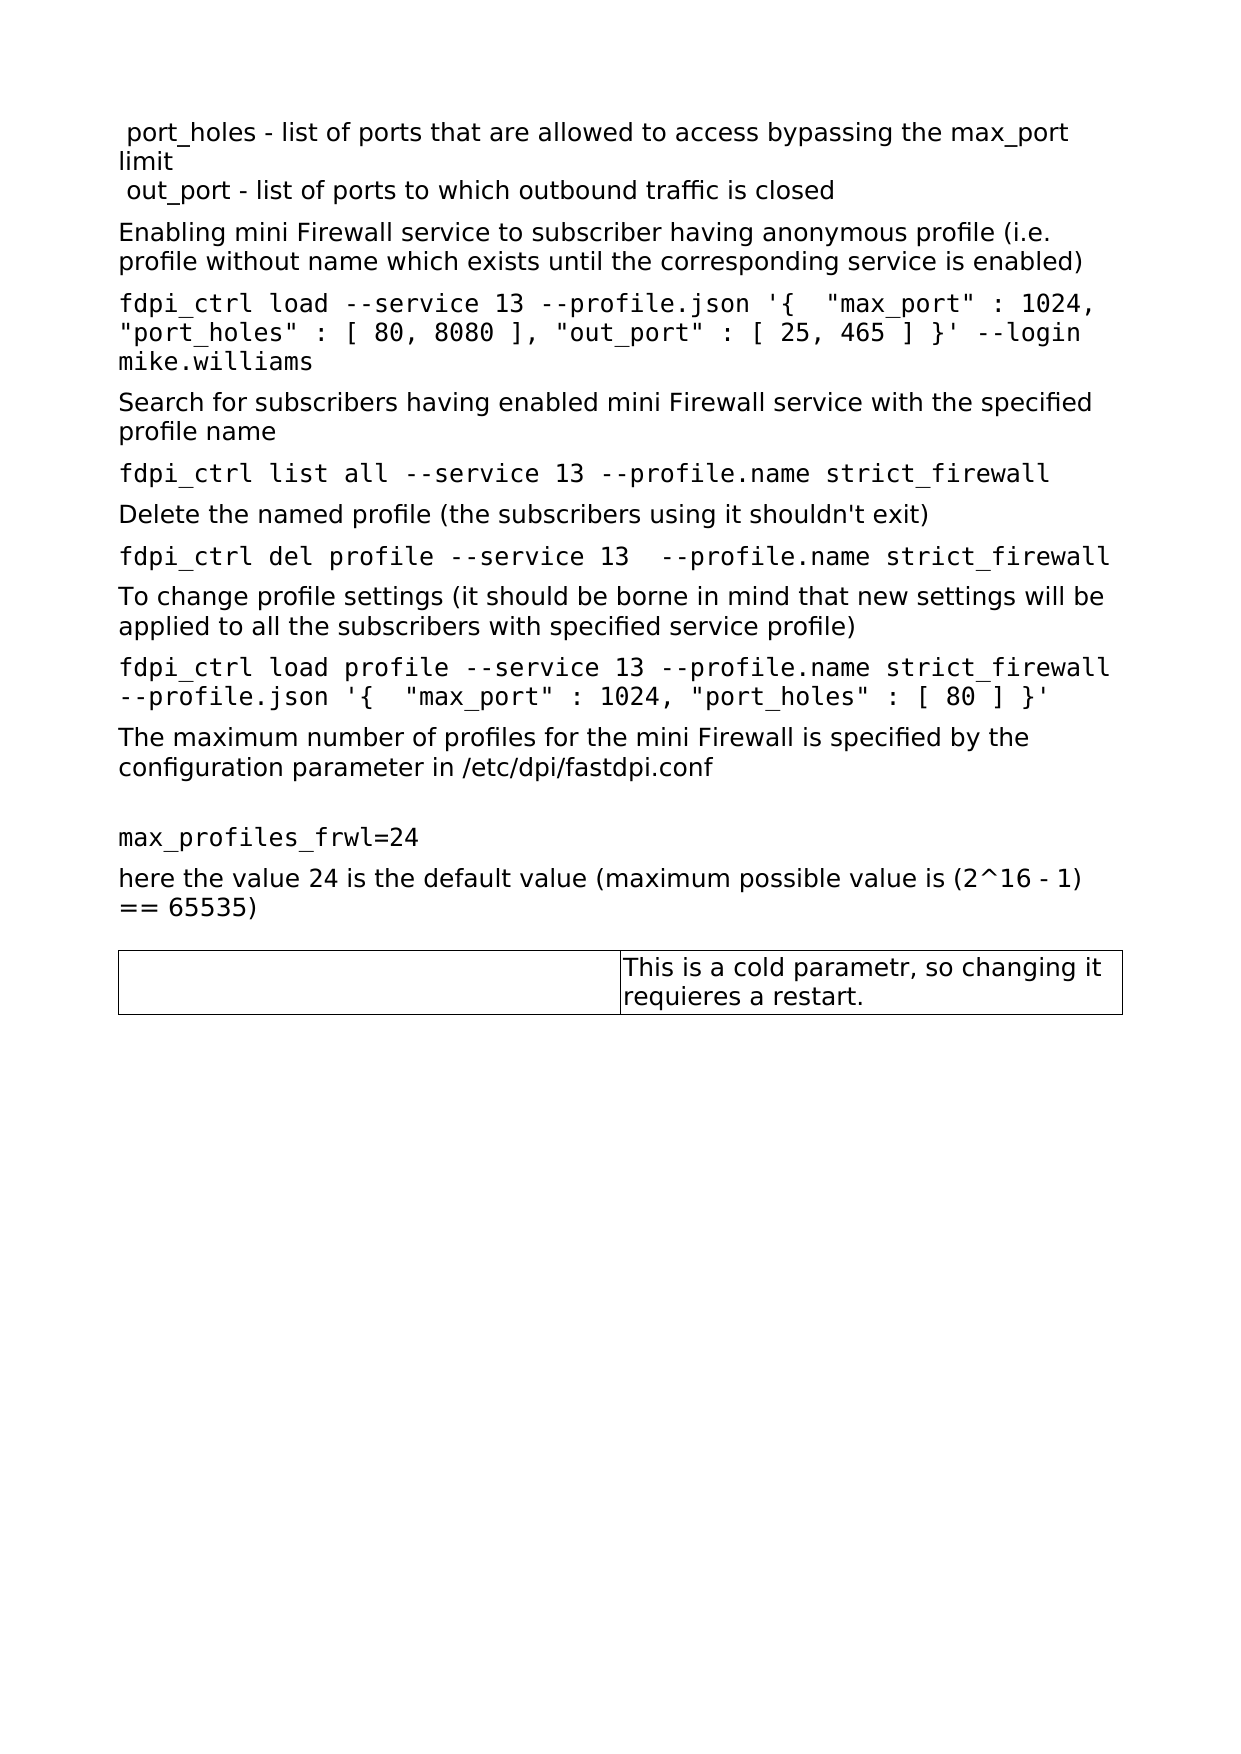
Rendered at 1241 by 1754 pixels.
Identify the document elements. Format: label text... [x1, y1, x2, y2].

text fdpi_ctrl del profile --service 13 --profile.name strict_firewall [118, 542, 1122, 571]
table_header This is a cold parametr, so changing it requieres a restart. [621, 951, 1122, 1014]
text fdpi_ctrl load profile --service 13 --profile.name strict_firewall --profile.json '{ "max_port" : 1024, "port_holes" : [ 80 ] }' [118, 653, 1122, 712]
text The maximum number of profiles for the mini Firewall is specified by the configuration parameter in /etc/dpi/fastdpi.conf [118, 723, 1122, 782]
text Search for subscribers having enabled mini Firewall service with the specified profile name [118, 388, 1122, 447]
text here the value 24 is the default value (maximum possible value is (2^16 - 1) == 65535) [118, 864, 1122, 923]
text port_holes - list of ports that are allowed to access bypassing the max_port limit out_port - list of ports to which outbound traffic is closed [118, 118, 1122, 206]
text Delete the named profile (the subscribers using it shouldn't exit) [118, 500, 1122, 529]
text Enabling mini Firewall service to subscriber having anonymous profile (i.e. profile without name which exists until the corresponding service is enabled) [118, 218, 1122, 276]
text fdpi_ctrl load --service 13 --profile.json '{ "max_port" : 1024, "port_holes" : [ 80, 8080 ], "out_port" : [ 25, 465 ] }' --login mike.williams [118, 289, 1122, 376]
text To change profile settings (it should be borne in mind that new settings will be applied to all the subscribers with specified service profile) [118, 583, 1122, 641]
text max_profiles_frwl=24 [118, 794, 1122, 853]
table_header [119, 951, 620, 1014]
text fdpi_ctrl list all --service 13 --profile.name strict_firewall [118, 459, 1122, 488]
